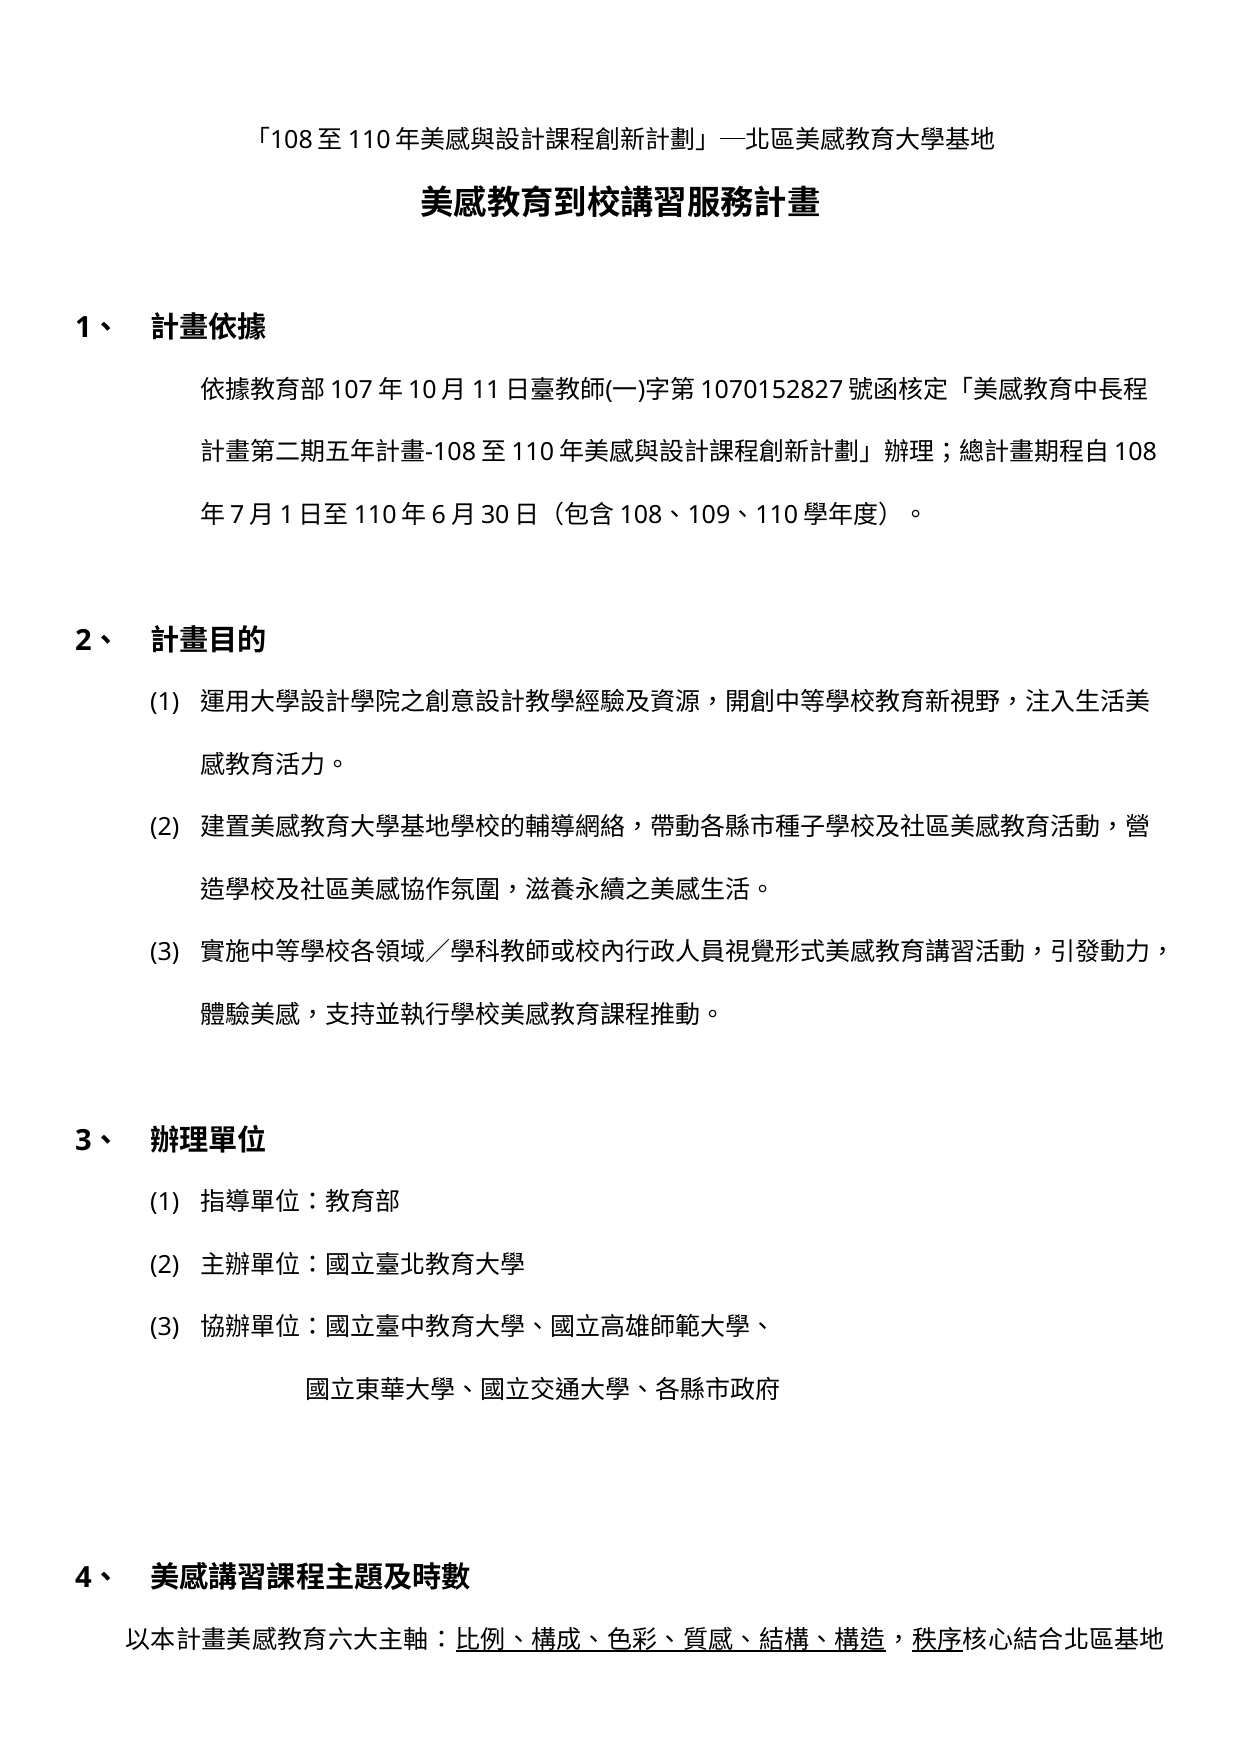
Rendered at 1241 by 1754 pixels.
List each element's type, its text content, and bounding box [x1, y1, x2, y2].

list 辦理單位 [75, 1096, 1165, 1158]
list 美感講習課程主題及時數 [75, 1533, 1165, 1596]
list 協辦單位：國立臺中教育大學、國立高雄師範大學、 國立東華大學、國立交通大學、各縣市政府 [150, 1283, 1165, 1408]
list 計畫依據 [75, 283, 1165, 346]
text 依據教育部107年10月11日臺教師(一)字第1070152827號函核定「美感教育中長程計畫第二期五年計畫-108至110年美感與設計課程創新計劃」辦理；總計畫期程自108年7月1日至110年6月30日（包含108、109、110學年度）。 [200, 346, 1165, 533]
list 運用大學設計學院之創意設計教學經驗及資源，開創中等學校教育新視野，注入生活美感教育活力。 [150, 658, 1165, 783]
text 「108至110年美感與設計課程創新計劃」─北區美感教育大學基地 [75, 96, 1165, 158]
text 以本計畫美感教育六大主軸：比例、構成、色彩、質感、結構、構造，秩序核心結合北區基地 [75, 1596, 1165, 1658]
list 計畫目的 [75, 596, 1165, 658]
text 美感教育到校講習服務計畫 [75, 158, 1165, 221]
list 指導單位：教育部 [150, 1158, 1165, 1221]
list 建置美感教育大學基地學校的輔導網絡，帶動各縣市種子學校及社區美感教育活動，營造學校及社區美感協作氛圍，滋養永續之美感生活。 [150, 783, 1165, 908]
list 實施中等學校各領域／學科教師或校內行政人員視覺形式美感教育講習活動，引發動力，體驗美感，支持並執行學校美感教育課程推動。 [150, 908, 1165, 1033]
list 主辦單位：國立臺北教育大學 [150, 1221, 1165, 1283]
